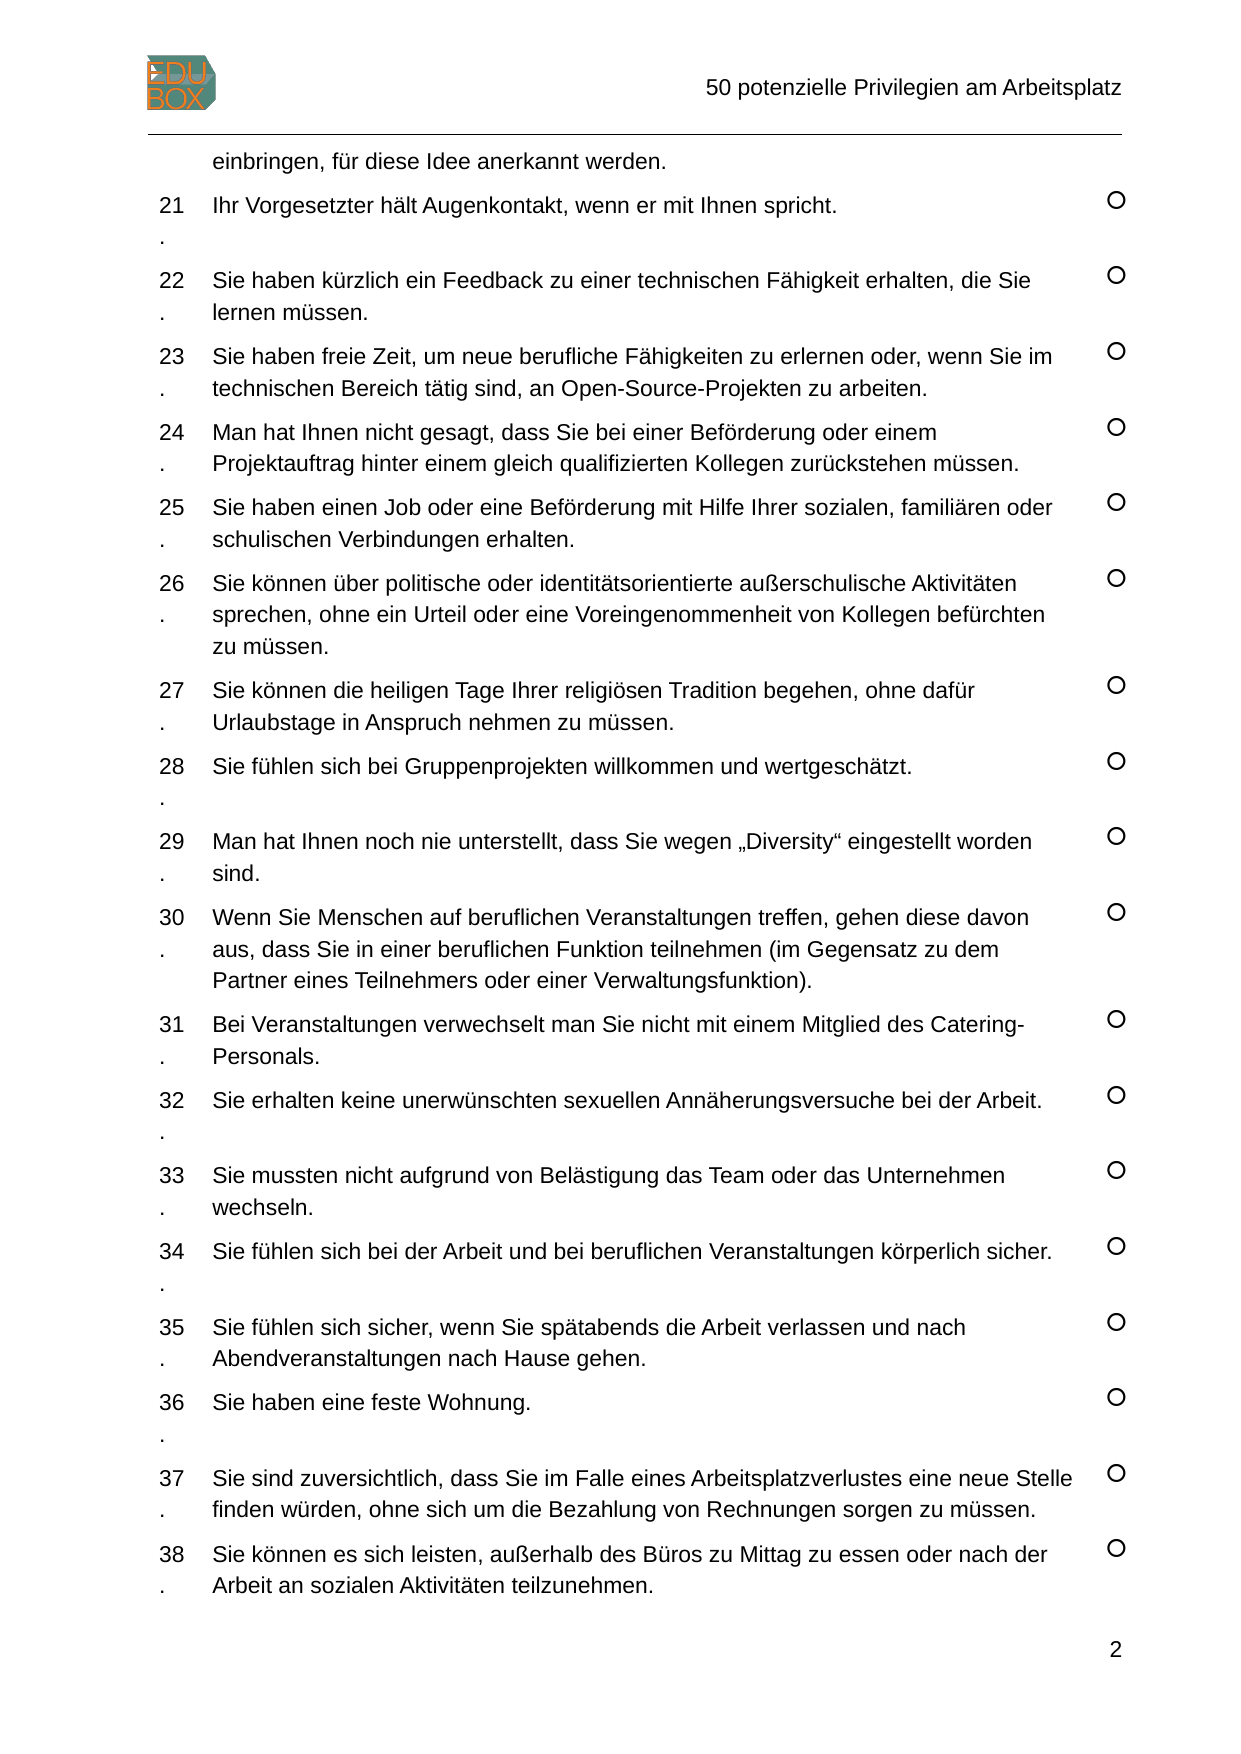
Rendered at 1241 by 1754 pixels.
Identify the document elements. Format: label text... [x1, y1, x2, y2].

table_cell Sie haben einen Job oder eine Beförderung mit Hilfe Ihrer sozialen, familiären oder schulischen Verbindungen erhalten. [201, 494, 1087, 570]
table_cell Sie haben freie Zeit, um neue berufliche Fähigkeiten zu erlernen oder, wenn Sie im technischen Bereich tätig sind, an Open-Source-Projekten zu arbeiten. [201, 343, 1087, 419]
table_cell Sie fühlen sich sicher, wenn Sie spätabends die Arbeit verlassen und nach Abendveranstaltungen nach Hause gehen. [201, 1314, 1087, 1389]
table_cell  [1087, 1087, 1146, 1162]
table_cell  [1087, 494, 1146, 570]
table_cell Man hat Ihnen nicht gesagt, dass Sie bei einer Beförderung oder einem Projektauftrag hinter einem gleich qualifizierten Kollegen zurückstehen müssen. [201, 419, 1087, 494]
table_cell  [1087, 828, 1146, 904]
table_cell  [1087, 1163, 1146, 1238]
table_cell  [1087, 268, 1146, 343]
table_cell  [1087, 1389, 1146, 1465]
table_cell  [1087, 1314, 1146, 1389]
table_cell  [1087, 419, 1146, 494]
table_cell [148, 1163, 201, 1238]
table_cell Sie haben eine feste Wohnung. [201, 1389, 1087, 1465]
table_cell  [1087, 192, 1146, 267]
table_cell [148, 494, 201, 570]
table_cell Wenn Sie Menschen auf beruflichen Veranstaltungen treffen, gehen diese davon aus, dass Sie in einer beruflichen Funktion teilnehmen (im Gegensatz zu dem Partner eines Teilnehmers oder einer Verwaltungsfunktion). [201, 904, 1087, 1011]
table_cell Man hat Ihnen noch nie unterstellt, dass Sie wegen „Diversity“ eingestellt worden sind. [201, 828, 1087, 904]
table_cell  [1087, 1541, 1146, 1616]
table_cell [148, 828, 201, 904]
table_cell [148, 1314, 201, 1389]
table_cell  [1087, 904, 1146, 1011]
table_cell Sie fühlen sich bei Gruppenprojekten willkommen und wertgeschätzt. [201, 753, 1087, 828]
table_cell [148, 192, 201, 267]
table_cell Sie sind zuversichtlich, dass Sie im Falle eines Arbeitsplatzverlustes eine neue Stelle finden würden, ohne sich um die Bezahlung von Rechnungen sorgen zu müssen. [201, 1465, 1087, 1541]
table_cell [148, 419, 201, 494]
table_cell Sie fühlen sich bei der Arbeit und bei beruflichen Veranstaltungen körperlich sicher. [201, 1238, 1087, 1314]
table_cell [148, 753, 201, 828]
table_cell  [1087, 753, 1146, 828]
table_cell [148, 343, 201, 419]
table_cell [1087, 148, 1146, 192]
table_cell  [1087, 1238, 1146, 1314]
table_cell Sie mussten nicht aufgrund von Belästigung das Team oder das Unternehmen wechseln. [201, 1163, 1087, 1238]
table_cell Sie können es sich leisten, außerhalb des Büros zu Mittag zu essen oder nach der Arbeit an sozialen Aktivitäten teilzunehmen. [201, 1541, 1087, 1616]
table_cell  [1087, 1465, 1146, 1541]
table_cell [148, 1087, 201, 1162]
table_cell  [1087, 570, 1146, 677]
table_cell Sie erhalten keine unerwünschten sexuellen Annäherungsversuche bei der Arbeit. [201, 1087, 1087, 1162]
table_cell  [1087, 677, 1146, 753]
table_cell [148, 1238, 201, 1314]
table_cell Sie können über politische oder identitätsorientierte außerschulische Aktivitäten sprechen, ohne ein Urteil oder eine Voreingenommenheit von Kollegen befürchten zu müssen. [201, 570, 1087, 677]
table_cell [148, 268, 201, 343]
table_cell  [1087, 1011, 1146, 1087]
table_cell [148, 1541, 201, 1616]
table_cell einbringen, für diese Idee anerkannt werden. [201, 148, 1087, 192]
table_cell [148, 677, 201, 753]
table_cell Ihr Vorgesetzter hält Augenkontakt, wenn er mit Ihnen spricht. [201, 192, 1087, 267]
table_cell  [1087, 343, 1146, 419]
table_cell [148, 1389, 201, 1465]
table_cell [148, 148, 201, 192]
table_cell [148, 1011, 201, 1087]
table_cell [148, 570, 201, 677]
table_cell [148, 904, 201, 1011]
table_cell [148, 1465, 201, 1541]
table_cell Bei Veranstaltungen verwechselt man Sie nicht mit einem Mitglied des Catering-Personals. [201, 1011, 1087, 1087]
table_cell Sie können die heiligen Tage Ihrer religiösen Tradition begehen, ohne dafür Urlaubstage in Anspruch nehmen zu müssen. [201, 677, 1087, 753]
table_cell Sie haben kürzlich ein Feedback zu einer technischen Fähigkeit erhalten, die Sie lernen müssen. [201, 268, 1087, 343]
